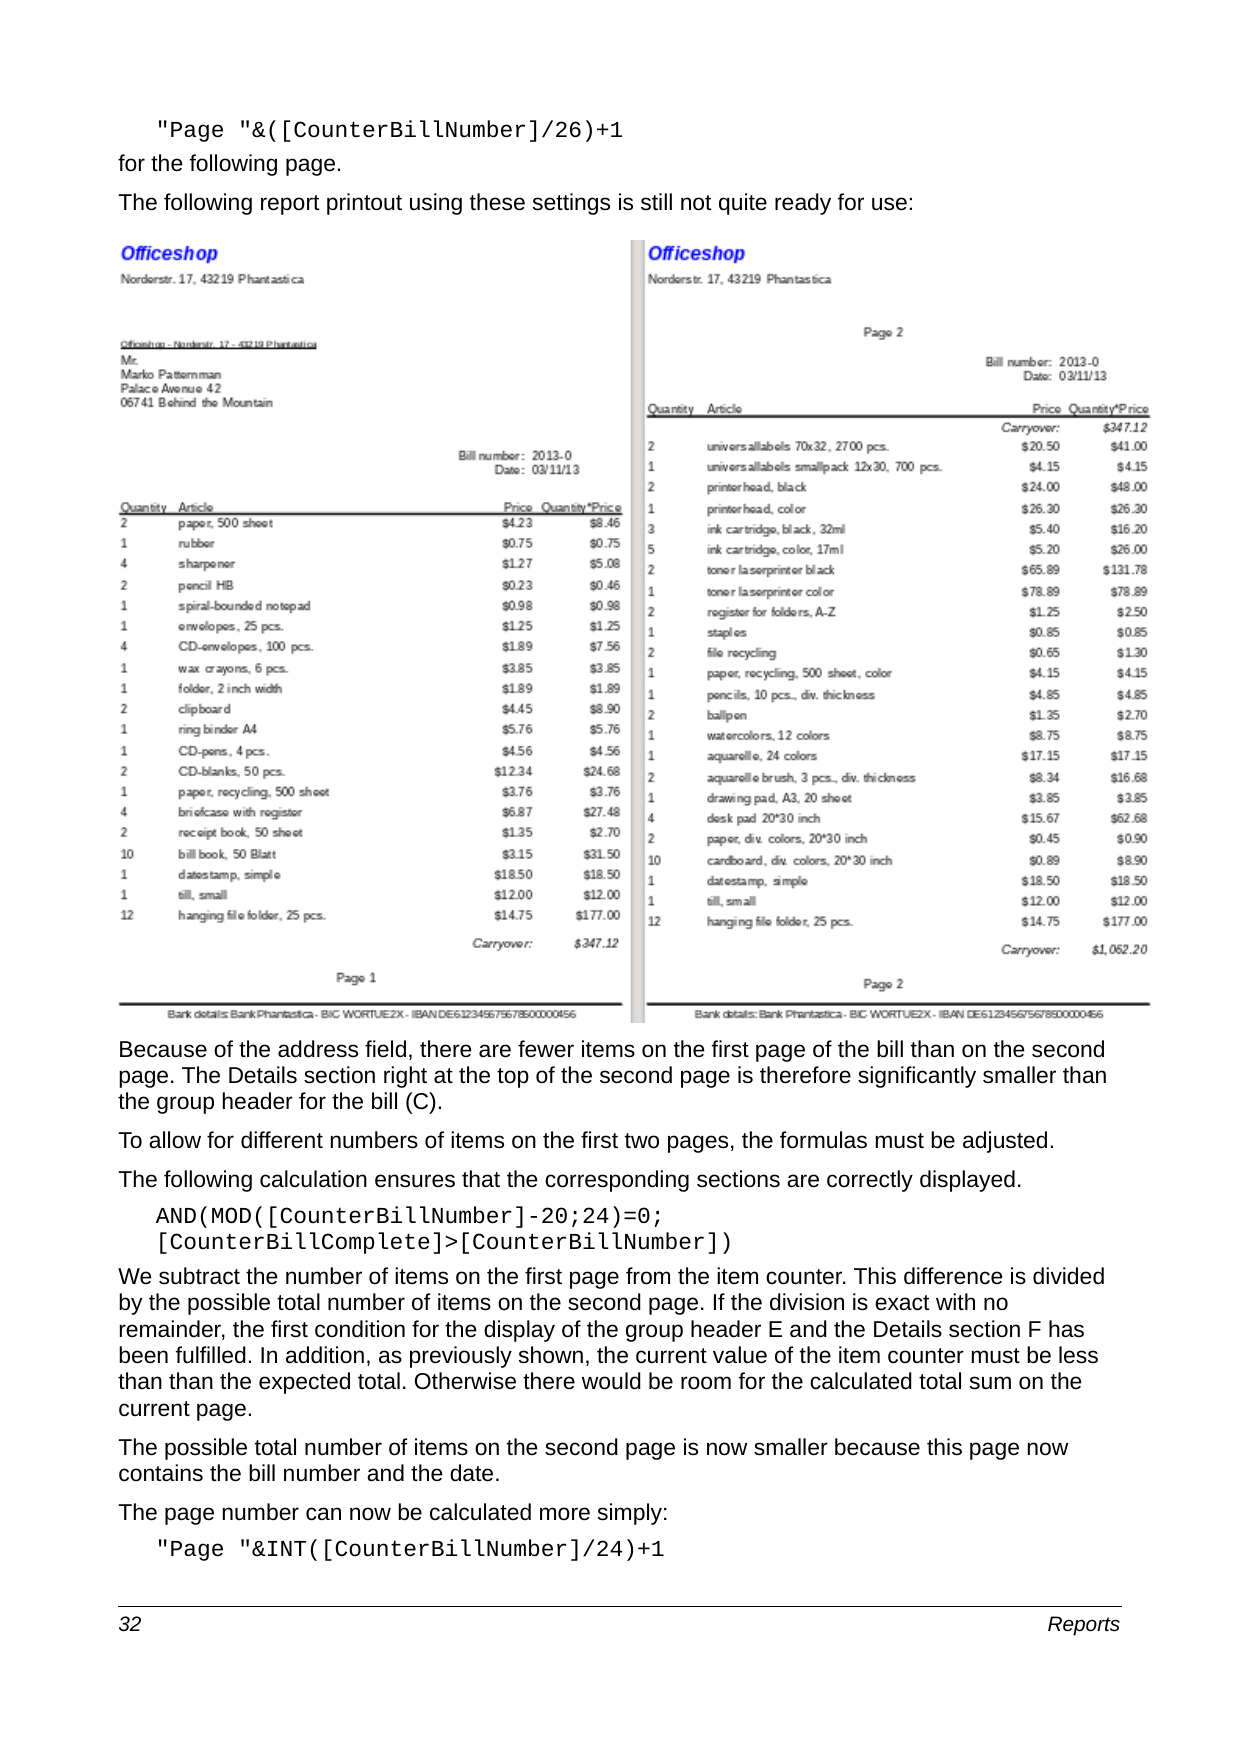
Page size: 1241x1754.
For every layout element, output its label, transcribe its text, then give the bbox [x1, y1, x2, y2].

text The following report printout using these settings is still not quite ready for use: [118, 189, 1122, 216]
picture [118, 240, 1152, 1023]
text "Page "&INT([CounterBillNumber]/24)+1 [156, 1538, 1122, 1563]
text for the following page. [118, 150, 1122, 177]
text "Page "&([CounterBillNumber]/26)+1 [156, 118, 1122, 144]
text AND(MOD([CounterBillNumber]-20;24)=0;[CounterBillComplete]>[CounterBillNumber]) [156, 1205, 1122, 1257]
text To allow for different numbers of items on the first two pages, the formulas must be adjusted. [118, 1127, 1122, 1153]
text Because of the address field, there are fewer items on the first page of the bill than on the second page. The Details section right at the top of the second page is therefore significantly smaller than the group header for the bill (C). [118, 1036, 1122, 1114]
text The possible total number of items on the second page is now smaller because this page now contains the bill number and the date. [118, 1433, 1122, 1486]
text We subtract the number of items on the first page from the item counter. This difference is divided by the possible total number of items on the second page. If the division is exact with no remainder, the first condition for the display of the group header E and the Details section F has been fulfilled. In addition, as previously shown, the current value of the item counter must be less than than the expected total. Otherwise there would be room for the calculated total sum on the current page. [118, 1263, 1122, 1421]
text The page number can now be calculated more simply: [118, 1499, 1122, 1525]
text The following calculation ensures that the corresponding sections are correctly displayed. [118, 1166, 1122, 1192]
